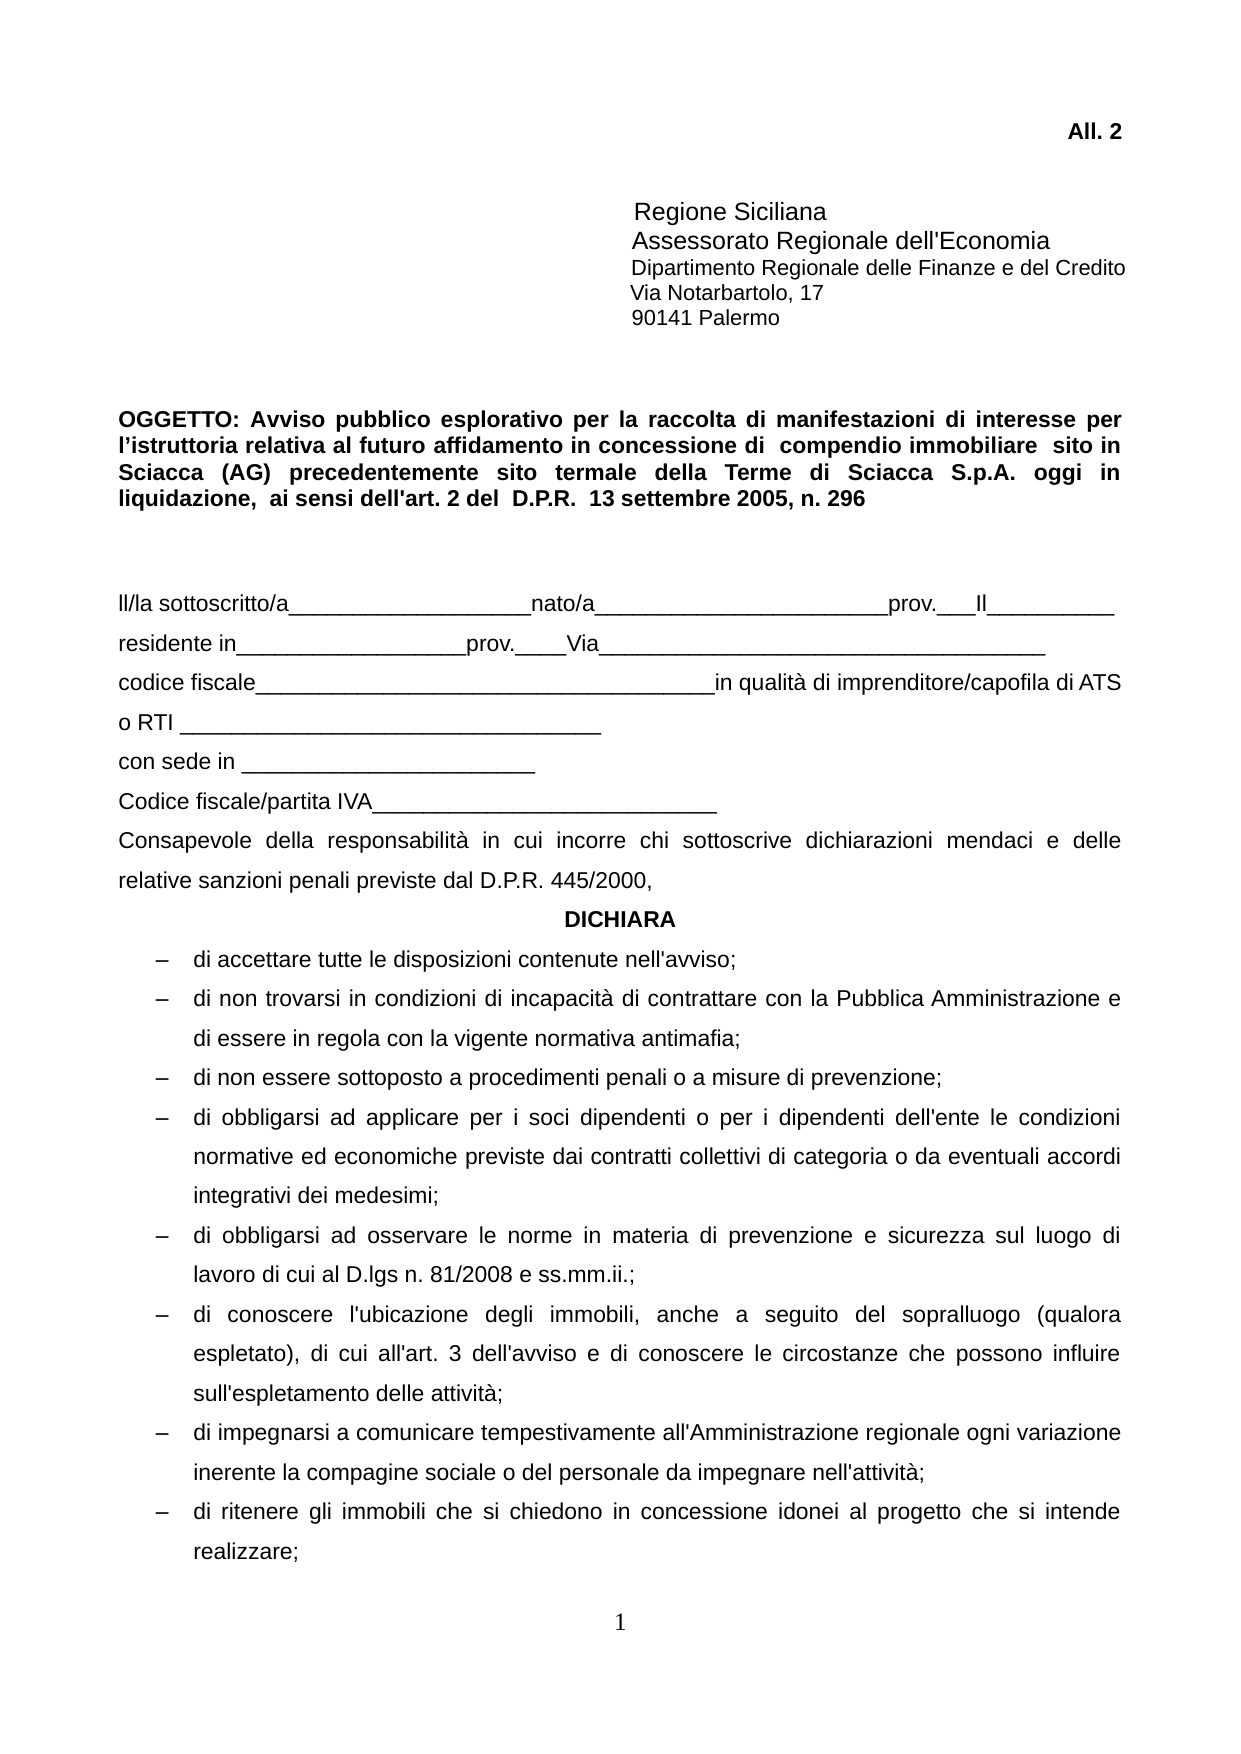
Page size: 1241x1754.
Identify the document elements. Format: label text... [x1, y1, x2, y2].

text All. 2 [118, 118, 1122, 144]
text Assessorato Regionale dell'Economia [118, 226, 1122, 255]
text Codice fiscale/partita IVA___________________________ [118, 788, 1122, 814]
list di obbligarsi ad applicare per i soci dipendenti o per i dipendenti dell'ente le condizioni normative ed economiche previste dai contratti collettivi di categoria o da eventuali accordi integrativi dei medesimi; [156, 1103, 1122, 1209]
list di obbligarsi ad osservare le norme in materia di prevenzione e sicurezza sul luogo di lavoro di cui al D.lgs n. 81/2008 e ss.mm.ii.; [156, 1222, 1122, 1288]
text Dipartimento Regionale delle Finanze e del Credito [118, 255, 1136, 280]
text con sede in _______________________ [118, 748, 1122, 774]
text Regione Siciliana [118, 197, 1122, 226]
list di impegnarsi a comunicare tempestivamente all'Amministrazione regionale ogni variazione inerente la compagine sociale o del personale da impegnare nell'attività; [156, 1419, 1122, 1485]
text OGGETTO: Avviso pubblico esplorativo per la raccolta di manifestazioni di interesse per l’istruttoria relativa al futuro affidamento in concessione di compendio immobiliare sito in Sciacca (AG) precedentemente sito termale della Terme di Sciacca S.p.A. oggi in liquidazione, ai sensi dell'art. 2 del D.P.R. 13 settembre 2005, n. 296 [118, 406, 1122, 511]
text codice fiscale____________________________________in qualità di imprenditore/capofila di ATS o RTI _________________________________ [118, 669, 1122, 735]
list di ritenere gli immobili che si chiedono in concessione idonei al progetto che si intende realizzare; [156, 1498, 1122, 1564]
text residente in__________________prov.____Via___________________________________ [118, 630, 1122, 656]
text 90141 Palermo [118, 305, 1136, 330]
text Consapevole della responsabilità in cui incorre chi sottoscrive dichiarazioni mendaci e delle relative sanzioni penali previste dal D.P.R. 445/2000, [118, 827, 1122, 893]
text Via Notarbartolo, 17 [118, 280, 1136, 305]
text ll/la sottoscritto/a___________________nato/a_______________________prov.___Il__________ [118, 590, 1122, 617]
list di conoscere l'ubicazione degli immobili, anche a seguito del sopralluogo (qualora espletato), di cui all'art. 3 dell'avviso e di conoscere le circostanze che possono influire sull'espletamento delle attività; [156, 1301, 1122, 1406]
text DICHIARA [118, 906, 1122, 932]
list di accettare tutte le disposizioni contenute nell'avviso; [156, 946, 1122, 972]
list di non essere sottoposto a procedimenti penali o a misure di prevenzione; [156, 1064, 1122, 1090]
list di non trovarsi in condizioni di incapacità di contrattare con la Pubblica Amministrazione e di essere in regola con la vigente normativa antimafia; [156, 985, 1122, 1051]
